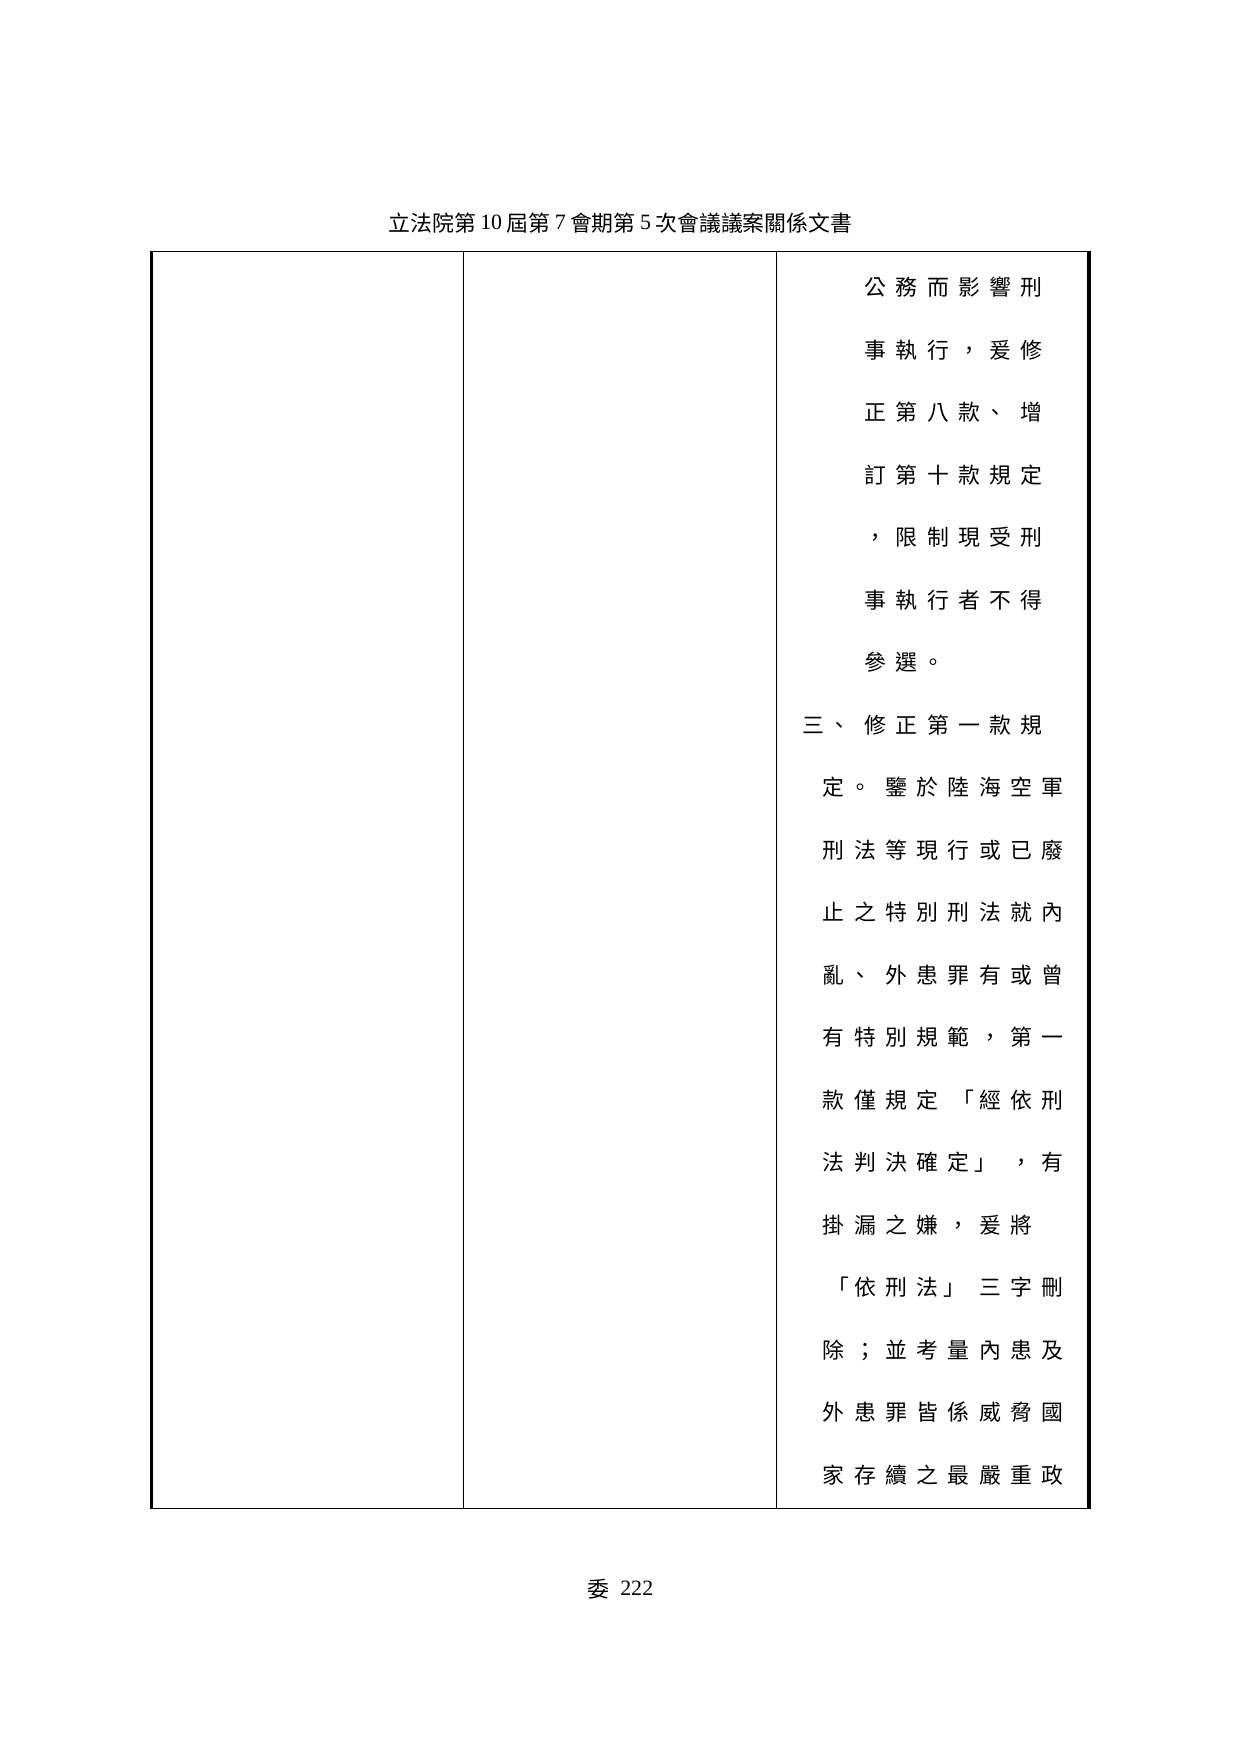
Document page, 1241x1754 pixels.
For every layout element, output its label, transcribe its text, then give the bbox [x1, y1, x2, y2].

table_cell [153, 252, 463, 1508]
table_cell [464, 252, 776, 1508]
table_cell 公務而影響刑事執行，爰修正第八款、增訂第十款規定，限制現受刑事執行者不得參選。 三、修正第一款規定。鑒於陸海空軍刑法等現行或已廢止之特別刑法就內亂、外患罪有或曾有特別規範，第一款僅規定「經依刑法判決確定」，有掛漏之嫌，爰將「依刑法」三字刪除；並考量內患及外患罪皆係威脅國家存續之最嚴重政 [777, 252, 1087, 1508]
